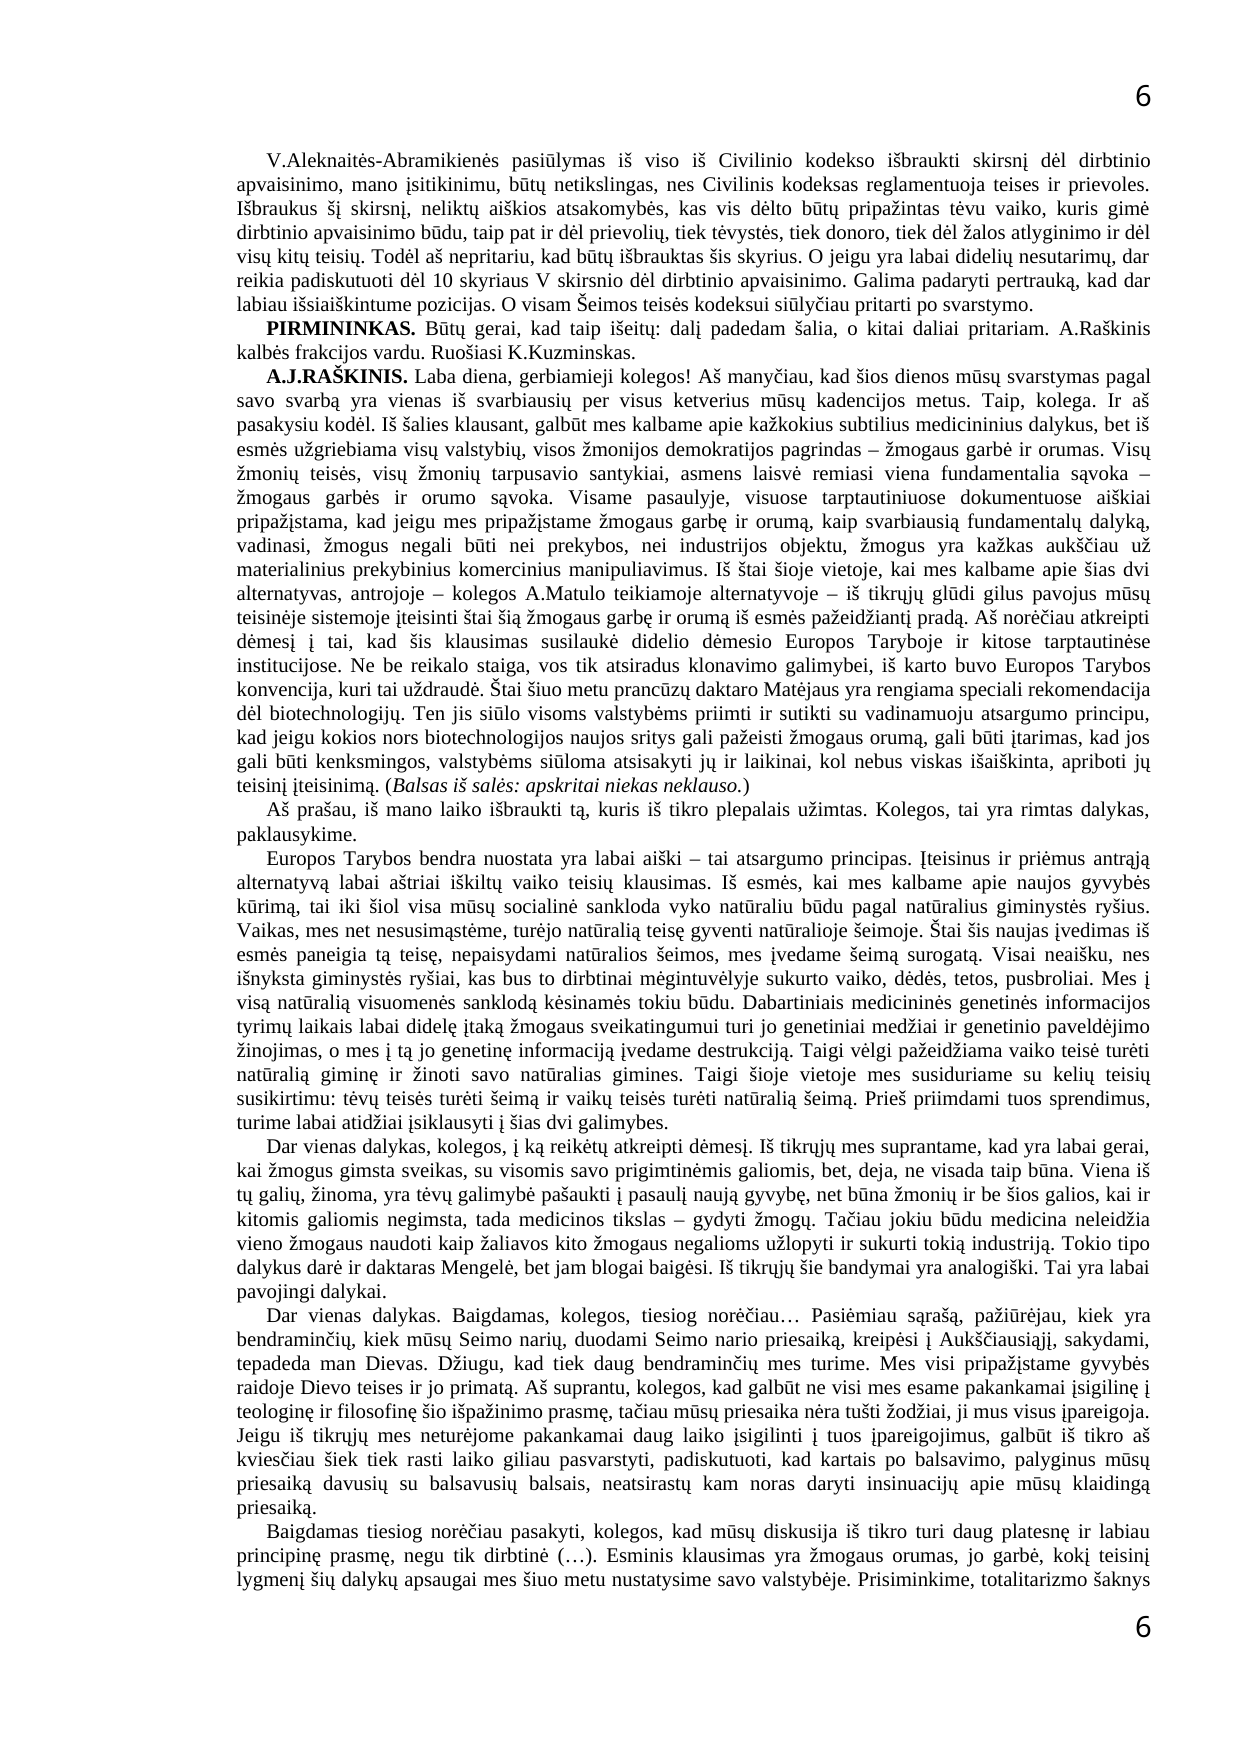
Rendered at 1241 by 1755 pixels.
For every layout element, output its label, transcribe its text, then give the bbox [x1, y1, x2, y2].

text Europos Tarybos bendra nuostata yra labai aiški – tai atsargumo principas. Įteisinus ir priėmus antrąją alternatyvą labai aštriai iškiltų vaiko teisių klausimas. Iš esmės, kai mes kalbame apie naujos gyvybės kūrimą, tai iki šiol visa mūsų socialinė sankloda vyko natūraliu būdu pagal natūralius giminystės ryšius. Vaikas, mes net nesusimąstėme, turėjo natūralią teisę gyventi natūralioje šeimoje. Štai šis naujas įvedimas iš esmės paneigia tą teisę, nepaisydami natūralios šeimos, mes įvedame šeimą surogatą. Visai neaišku, nes išnyksta giminystės ryšiai, kas bus to dirbtinai mėgintuvėlyje sukurto vaiko, dėdės, tetos, pusbroliai. Mes į visą natūralią visuomenės sanklodą kėsinamės tokiu būdu. Dabartiniais medicininės genetinės informacijos tyrimų laikais labai didelę įtaką žmogaus sveikatingumui turi jo genetiniai medžiai ir genetinio paveldėjimo žinojimas, o mes į tą jo genetinę informaciją įvedame destrukciją. Taigi vėlgi pažeidžiama vaiko teisė turėti natūralią giminę ir žinoti savo natūralias gimines. Taigi šioje vietoje mes susiduriame su kelių teisių susikirtimu: tėvų teisės turėti šeimą ir vaikų teisės turėti natūralią šeimą. Prieš priimdami tuos sprendimus, turime labai atidžiai įsiklausyti į šias dvi galimybes. [236, 846, 1152, 1134]
text PIRMININKAS. Būtų gerai, kad taip išeitų: dalį padedam šalia, o kitai daliai pritariam. A.Raškinis kalbės frakcijos vardu. Ruošiasi K.Kuzminskas. [236, 316, 1152, 364]
text Dar vienas dalykas, kolegos, į ką reikėtų atkreipti dėmesį. Iš tikrųjų mes suprantame, kad yra labai gerai, kai žmogus gimsta sveikas, su visomis savo prigimtinėmis galiomis, bet, deja, ne visada taip būna. Viena iš tų galių, žinoma, yra tėvų galimybė pašaukti į pasaulį naują gyvybę, net būna žmonių ir be šios galios, kai ir kitomis galiomis negimsta, tada medicinos tikslas – gydyti žmogų. Tačiau jokiu būdu medicina neleidžia vieno žmogaus naudoti kaip žaliavos kito žmogaus negalioms užlopyti ir sukurti tokią industriją. Tokio tipo dalykus darė ir daktaras Mengelė, bet jam blogai baigėsi. Iš tikrųjų šie bandymai yra analogiški. Tai yra labai pavojingi dalykai. [236, 1134, 1152, 1303]
text Aš prašau, iš mano laiko išbraukti tą, kuris iš tikro plepalais užimtas. Kolegos, tai yra rimtas dalykas, paklausykime. [236, 797, 1152, 846]
text V.Aleknaitės-Abramikienės pasiūlymas iš viso iš Civilinio kodekso išbraukti skirsnį dėl dirbtinio apvaisinimo, mano įsitikinimu, būtų netikslingas, nes Civilinis kodeksas reglamentuoja teises ir prievoles. Išbraukus šį skirsnį, neliktų aiškios atsakomybės, kas vis dėlto būtų pripažintas tėvu vaiko, kuris gimė dirbtinio apvaisinimo būdu, taip pat ir dėl prievolių, tiek tėvystės, tiek donoro, tiek dėl žalos atlyginimo ir dėl visų kitų teisių. Todėl aš nepritariu, kad būtų išbrauktas šis skyrius. O jeigu yra labai didelių nesutarimų, dar reikia padiskutuoti dėl 10 skyriaus V skirsnio dėl dirbtinio apvaisinimo. Galima padaryti pertrauką, kad dar labiau išsiaiškintume pozicijas. O visam Šeimos teisės kodeksui siūlyčiau pritarti po svarstymo. [236, 148, 1152, 316]
text Baigdamas tiesiog norėčiau pasakyti, kolegos, kad mūsų diskusija iš tikro turi daug platesnę ir labiau principinę prasmę, negu tik dirbtinė (…). Esminis klausimas yra žmogaus orumas, jo garbė, kokį teisinį lygmenį šių dalykų apsaugai mes šiuo metu nustatysime savo valstybėje. Prisiminkime, totalitarizmo šaknys [236, 1519, 1152, 1591]
text Dar vienas dalykas. Baigdamas, kolegos, tiesiog norėčiau… Pasiėmiau sąrašą, pažiūrėjau, kiek yra bendraminčių, kiek mūsų Seimo narių, duodami Seimo nario priesaiką, kreipėsi į Aukščiausiąjį, sakydami, tepadeda man Dievas. Džiugu, kad tiek daug bendraminčių mes turime. Mes visi pripažįstame gyvybės raidoje Dievo teises ir jo primatą. Aš suprantu, kolegos, kad galbūt ne visi mes esame pakankamai įsigilinę į teologinę ir filosofinę šio išpažinimo prasmę, tačiau mūsų priesaika nėra tušti žodžiai, ji mus visus įpareigoja. Jeigu iš tikrųjų mes neturėjome pakankamai daug laiko įsigilinti į tuos įpareigojimus, galbūt iš tikro aš kviesčiau šiek tiek rasti laiko giliau pasvarstyti, padiskutuoti, kad kartais po balsavimo, palyginus mūsų priesaiką davusių su balsavusių balsais, neatsirastų kam noras daryti insinuacijų apie mūsų klaidingą priesaiką. [236, 1303, 1152, 1519]
text A.J.RAŠKINIS. Laba diena, gerbiamieji kolegos! Aš manyčiau, kad šios dienos mūsų svarstymas pagal savo svarbą yra vienas iš svarbiausių per visus ketverius mūsų kadencijos metus. Taip, kolega. Ir aš pasakysiu kodėl. Iš šalies klausant, galbūt mes kalbame apie kažkokius subtilius medicininius dalykus, bet iš esmės užgriebiama visų valstybių, visos žmonijos demokratijos pagrindas – žmogaus garbė ir orumas. Visų žmonių teisės, visų žmonių tarpusavio santykiai, asmens laisvė remiasi viena fundamentalia sąvoka – žmogaus garbės ir orumo sąvoka. Visame pasaulyje, visuose tarptautiniuose dokumentuose aiškiai pripažįstama, kad jeigu mes pripažįstame žmogaus garbę ir orumą, kaip svarbiausią fundamentalų dalyką, vadinasi, žmogus negali būti nei prekybos, nei industrijos objektu, žmogus yra kažkas aukščiau už materialinius prekybinius komercinius manipuliavimus. Iš štai šioje vietoje, kai mes kalbame apie šias dvi alternatyvas, antrojoje – kolegos A.Matulo teikiamoje alternatyvoje – iš tikrųjų glūdi gilus pavojus mūsų teisinėje sistemoje įteisinti štai šią žmogaus garbę ir orumą iš esmės pažeidžiantį pradą. Aš norėčiau atkreipti dėmesį į tai, kad šis klausimas susilaukė didelio dėmesio Europos Taryboje ir kitose tarptautinėse institucijose. Ne be reikalo staiga, vos tik atsiradus klonavimo galimybei, iš karto buvo Europos Tarybos konvencija, kuri tai uždraudė. Štai šiuo metu prancūzų daktaro Matėjaus yra rengiama speciali rekomendacija dėl biotechnologijų. Ten jis siūlo visoms valstybėms priimti ir sutikti su vadinamuoju atsargumo principu, kad jeigu kokios nors biotechnologijos naujos sritys gali pažeisti žmogaus orumą, gali būti įtarimas, kad jos gali būti kenksmingos, valstybėms siūloma atsisakyti jų ir laikinai, kol nebus viskas išaiškinta, apriboti jų teisinį įteisinimą. (Balsas iš salės: apskritai niekas neklauso.) [236, 364, 1152, 797]
